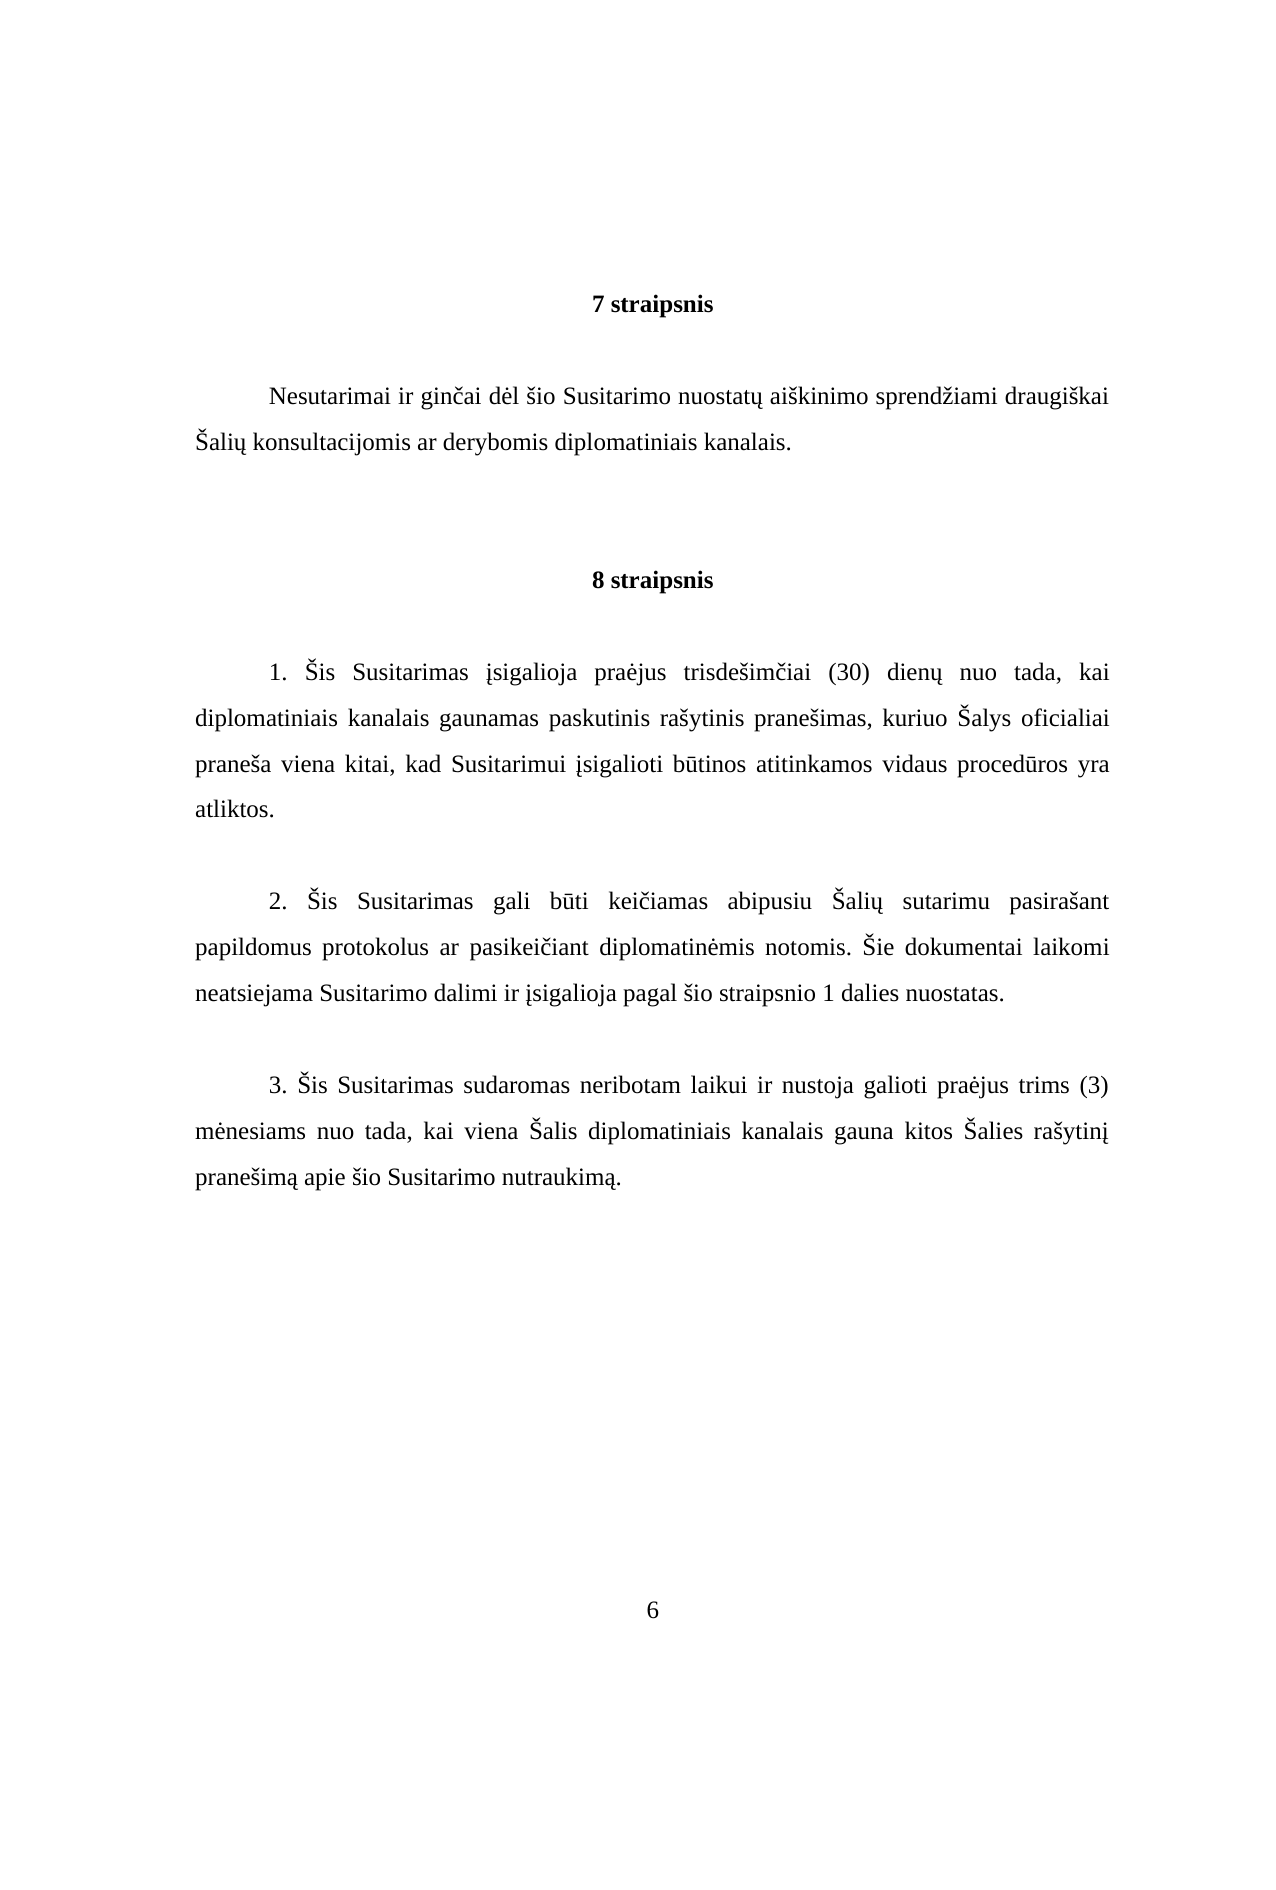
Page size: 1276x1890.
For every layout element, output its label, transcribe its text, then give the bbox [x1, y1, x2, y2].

text 1. Šis Susitarimas įsigalioja praėjus trisdešimčiai (30) dienų nuo tada, kai diplomatiniais kanalais gaunamas paskutinis rašytinis pranešimas, kuriuo Šalys oficialiai praneša viena kitai, kad Susitarimui įsigalioti būtinos atitinkamos vidaus procedūros yra atliktos. [195, 657, 1110, 823]
text 8 straipsnis [195, 565, 1110, 594]
text Nesutarimai ir ginčai dėl šio Susitarimo nuostatų aiškinimo sprendžiami draugiškai Šalių konsultacijomis ar derybomis diplomatiniais kanalais. [195, 381, 1110, 456]
text 7 straipsnis [195, 289, 1110, 318]
text 2. Šis Susitarimas gali būti keičiamas abipusiu Šalių sutarimu pasirašant papildomus protokolus ar pasikeičiant diplomatinėmis notomis. Šie dokumentai laikomi neatsiejama Susitarimo dalimi ir įsigalioja pagal šio straipsnio 1 dalies nuostatas. [195, 886, 1110, 1007]
text 3. Šis Susitarimas sudaromas neribotam laikui ir nustoja galioti praėjus trims (3) mėnesiams nuo tada, kai viena Šalis diplomatiniais kanalais gauna kitos Šalies rašytinį pranešimą apie šio Susitarimo nutraukimą. [195, 1070, 1110, 1191]
